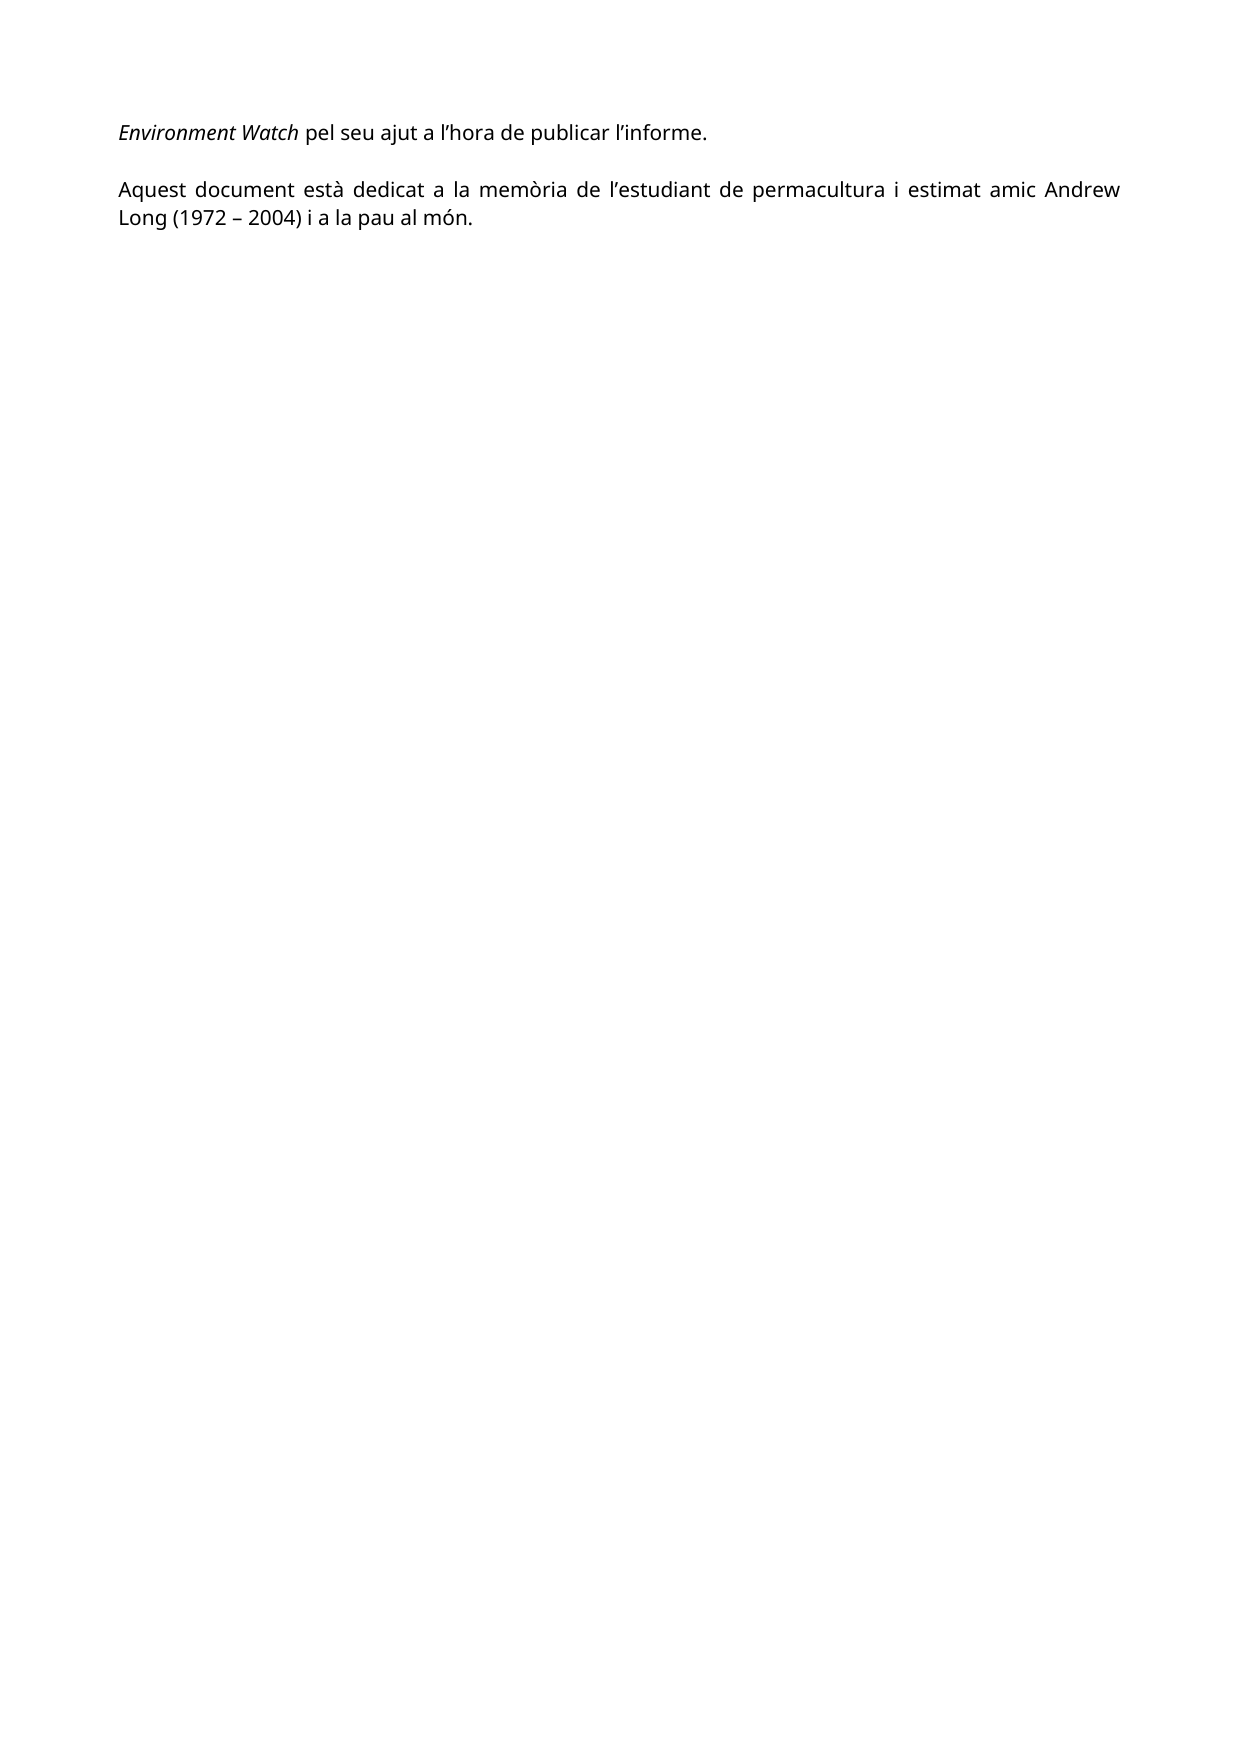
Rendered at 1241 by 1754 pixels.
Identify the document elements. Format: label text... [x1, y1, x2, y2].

text Aquest document està dedicat a la memòria de l’estudiant de permacultura i estimat amic Andrew Long (1972 – 2004) i a la pau al món. [118, 175, 1122, 232]
text Environment Watch pel seu ajut a l’hora de publicar l’informe. [118, 118, 1122, 147]
